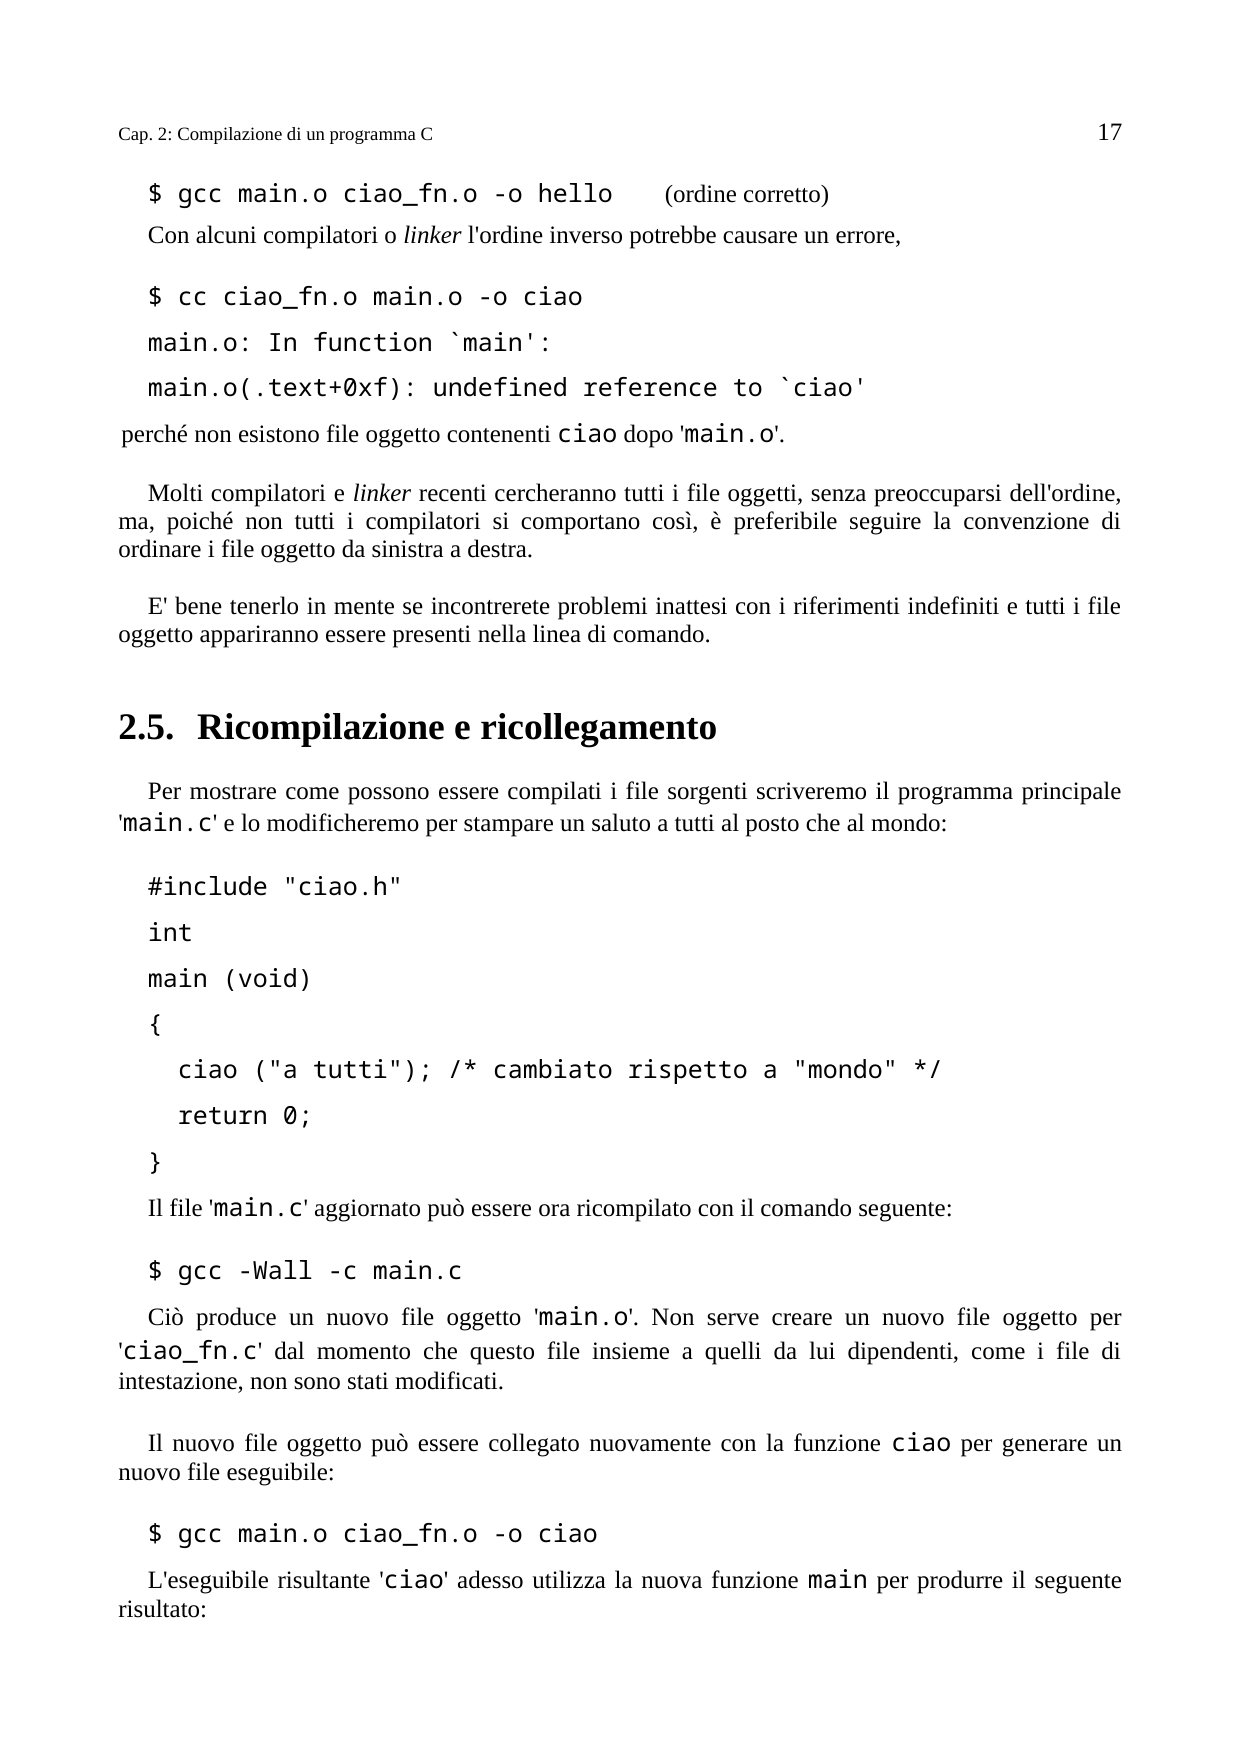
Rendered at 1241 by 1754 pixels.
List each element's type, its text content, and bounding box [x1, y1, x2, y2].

text return 0; [148, 1098, 1122, 1132]
text $ gcc main.o ciao_fn.o -o hello (ordine corretto) [148, 175, 1122, 209]
text { [148, 1006, 1122, 1040]
text L'eseguibile risultante 'ciao' adesso utilizza la nuova funzione main per produrre il seguente risultato: [118, 1561, 1122, 1623]
text perché non esistono file oggetto contenenti ciao dopo 'main.o'. [118, 416, 1122, 450]
text $ gcc main.o ciao_fn.o -o ciao [148, 1515, 1122, 1549]
text Il nuovo file oggetto può essere collegato nuovamente con la funzione ciao per generare un nuovo file eseguibile: [118, 1424, 1122, 1486]
text main.o: In function `main': [148, 324, 1122, 358]
text } [148, 1144, 1122, 1178]
text main.o(.text+0xf): undefined reference to `ciao' [148, 370, 1122, 404]
text int [148, 914, 1122, 948]
text ciao ("a tutti"); /* cambiato rispetto a "mondo" */ [148, 1052, 1122, 1086]
text E' bene tenerlo in mente se incontrerete problemi inattesi con i riferimenti indefiniti e tutti i file oggetto appariranno essere presenti nella linea di comando. [118, 592, 1122, 647]
text $ cc ciao_fn.o main.o -o ciao [148, 278, 1122, 312]
subtitle Ricompilazione e ricollegamento [118, 706, 1122, 748]
text $ gcc -Wall -c main.c [148, 1253, 1122, 1287]
text Con alcuni compilatori o linker l'ordine inverso potrebbe causare un errore, [118, 221, 1122, 249]
text Il file 'main.c' aggiornato può essere ora ricompilato con il comando seguente: [118, 1189, 1122, 1223]
text #include "ciao.h" [148, 869, 1122, 903]
text Molti compilatori e linker recenti cercheranno tutti i file oggetti, senza preoccuparsi dell'ordine, ma, poiché non tutti i compilatori si comportano così, è preferibile seguire la convenzione di ordinare i file oggetto da sinistra a destra. [118, 479, 1122, 562]
text main (void) [148, 960, 1122, 994]
text Per mostrare come possono essere compilati i file sorgenti scriveremo il programma principale 'main.c' e lo modificheremo per stampare un saluto a tutti al posto che al mondo: [118, 777, 1122, 839]
text Ciò produce un nuovo file oggetto 'main.o'. Non serve creare un nuovo file oggetto per 'ciao_fn.c' dal momento che questo file insieme a quelli da lui dipendenti, come i file di intestazione, non sono stati modificati. [118, 1299, 1122, 1395]
